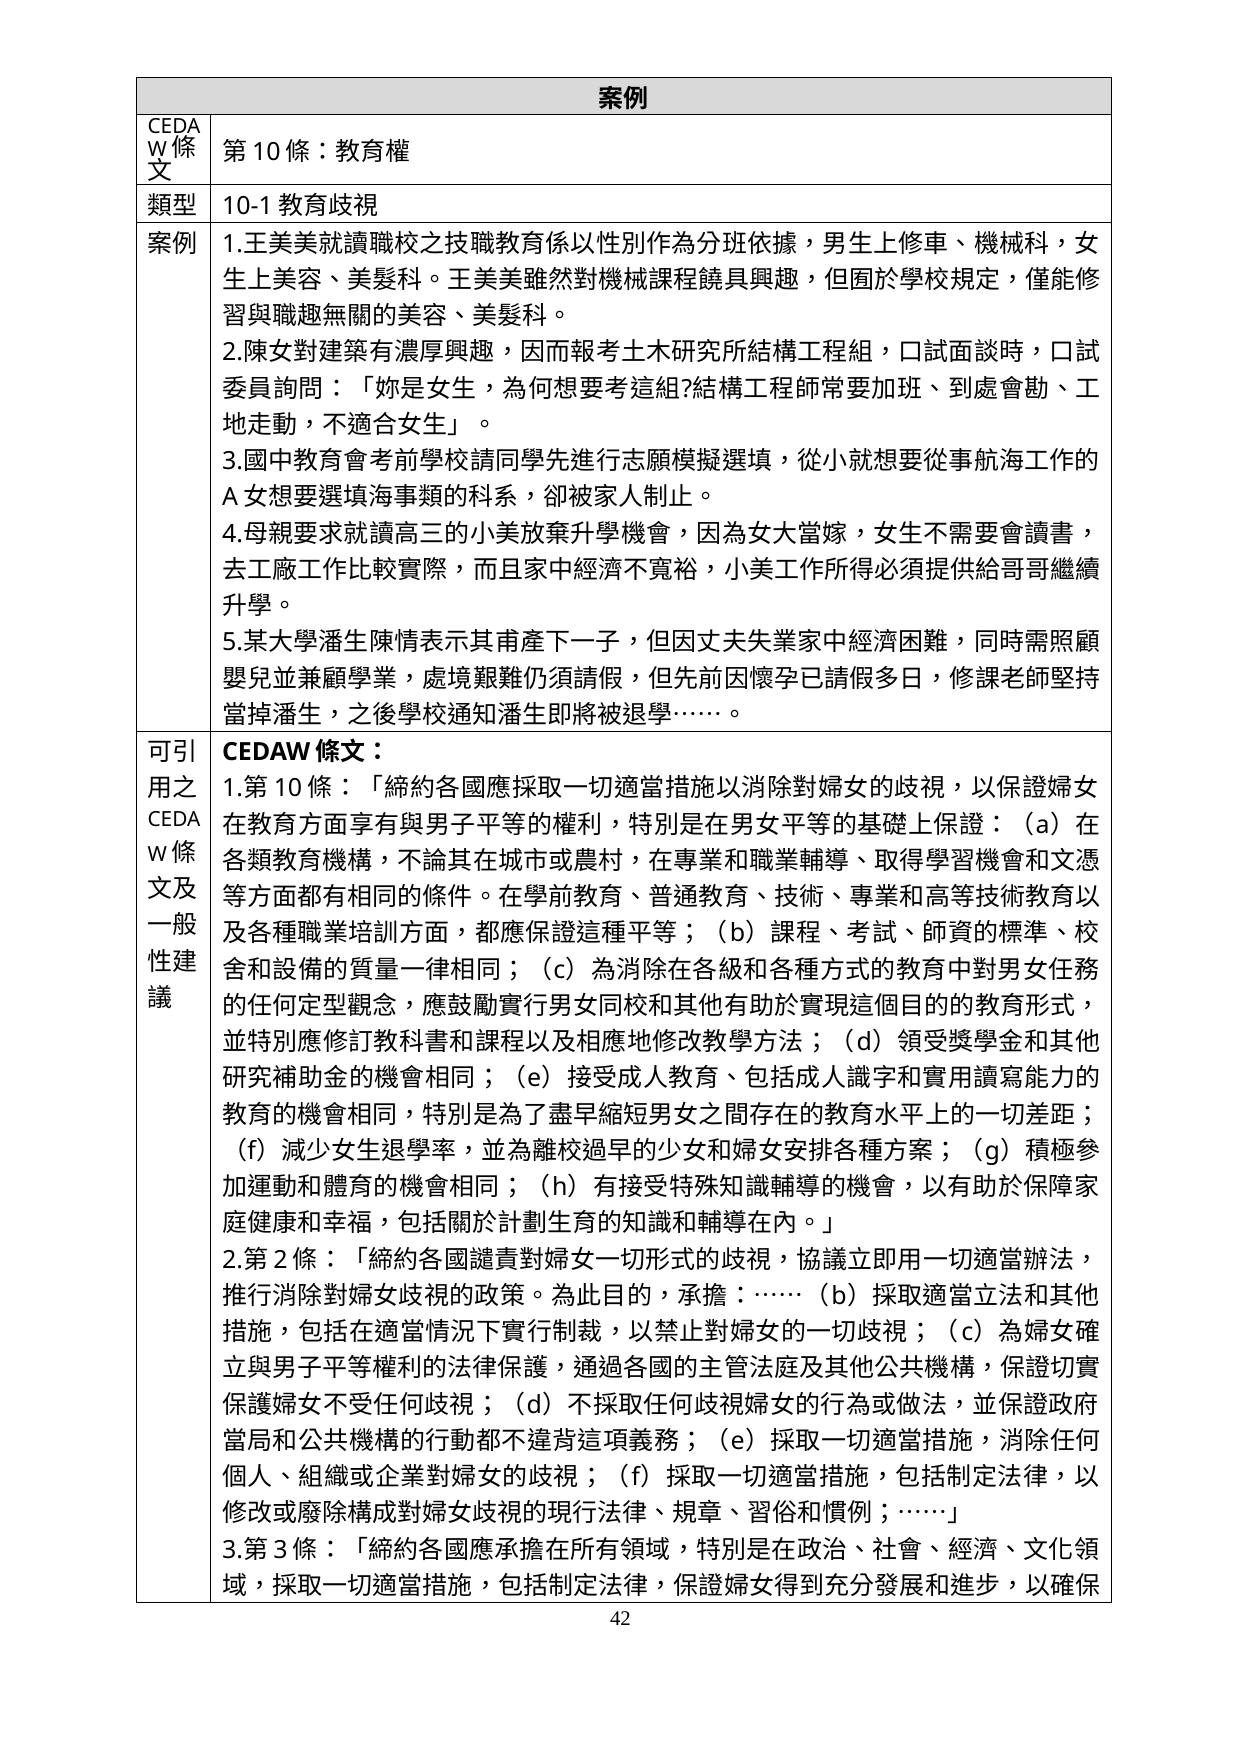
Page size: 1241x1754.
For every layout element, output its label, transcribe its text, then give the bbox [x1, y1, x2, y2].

table_cell 第10條：教育權 [211, 115, 1111, 184]
table_cell 10-1教育歧視 [211, 185, 1111, 222]
table_header 案例 [137, 78, 1111, 114]
table_cell CEDAW條文 [137, 115, 210, 184]
table_cell 可引用之CEDAW條文及一般性建議 [137, 732, 210, 1602]
table_cell CEDAW條文： 第10條：「締約各國應採取一切適當措施以消除對婦女的歧視，以保證婦女在教育方面享有與男子平等的權利，特別是在男女平等的基礎上保證：（a）在各類教育機構，不論其在城市或農村，在專業和職業輔導、取得學習機會和文憑等方面都有相同的條件。在學前教育、普通教育、技術、專業和高等技術教育以及各種職業培訓方面，都應保證這種平等；（b）課程、考試、師資的標準、校舍和設備的質量一律相同；（c）為消除在各級和各種方式的教育中對男女任務的任何定型觀念，應鼓勵實行男女同校和其他有助於實現這個目的的教育形式，並特別應修訂教科書和課程以及相應地修改教學方法；（d）領受獎學金和其他研究補助金的機會相同；（e）接受成人教育、包括成人識字和實用讀寫能力的教育的機會相同，特別是為了盡早縮短男女之間存在的教育水平上的一切差距；（f）減少女生退學率，並為離校過早的少女和婦女安排各種方案；（g）積極參加運動和體育的機會相同；（h）有接受特殊知識輔導的機會，以有助於保障家庭健康和幸福，包括關於計劃生育的知識和輔導在內。」 第2條：「締約各國譴責對婦女一切形式的歧視，協議立即用一切適當辦法，推行消除對婦女歧視的政策。為此目的，承擔：……（b）採取適當立法和其他措施，包括在適當情況下實行制裁，以禁止對婦女的一切歧視；（c）為婦女確立與男子平等權利的法律保護，通過各國的主管法庭及其他公共機構，保證切實保護婦女不受任何歧視；（d）不採取任何歧視婦女的行為或做法，並保證政府當局和公共機構的行動都不違背這項義務；（e）採取一切適當措施，消除任何個人、組織或企業對婦女的歧視；（f）採取一切適當措施，包括制定法律，以修改或廢除構成對婦女歧視的現行法律、規章、習俗和慣例；……」 第3條：「締約各國應承擔在所有領域，特別是在政治、社會、經濟、文化領域，採取一切適當措施，包括制定法律，保證婦女得到充分發展和進步，以確保 [211, 732, 1111, 1602]
table_cell 王美美就讀職校之技職教育係以性別作為分班依據，男生上修車、機械科，女生上美容、美髮科。王美美雖然對機械課程饒具興趣，但囿於學校規定，僅能修習與職趣無關的美容、美髮科。 陳女對建築有濃厚興趣，因而報考土木研究所結構工程組，口試面談時，口試委員詢問：「妳是女生，為何想要考這組?結構工程師常要加班、到處會勘、工地走動，不適合女生」。 國中教育會考前學校請同學先進行志願模擬選填，從小就想要從事航海工作的A女想要選填海事類的科系，卻被家人制止。 母親要求就讀高三的小美放棄升學機會，因為女大當嫁，女生不需要會讀書，去工廠工作比較實際，而且家中經濟不寬裕，小美工作所得必須提供給哥哥繼續升學。 某大學潘生陳情表示其甫產下一子，但因丈夫失業家中經濟困難，同時需照顧嬰兒並兼顧學業，處境艱難仍須請假，但先前因懷孕已請假多日，修課老師堅持當掉潘生，之後學校通知潘生即將被退學……。 [211, 223, 1111, 731]
table_cell 類型 [137, 185, 210, 222]
table_cell 案例 [137, 223, 210, 731]
